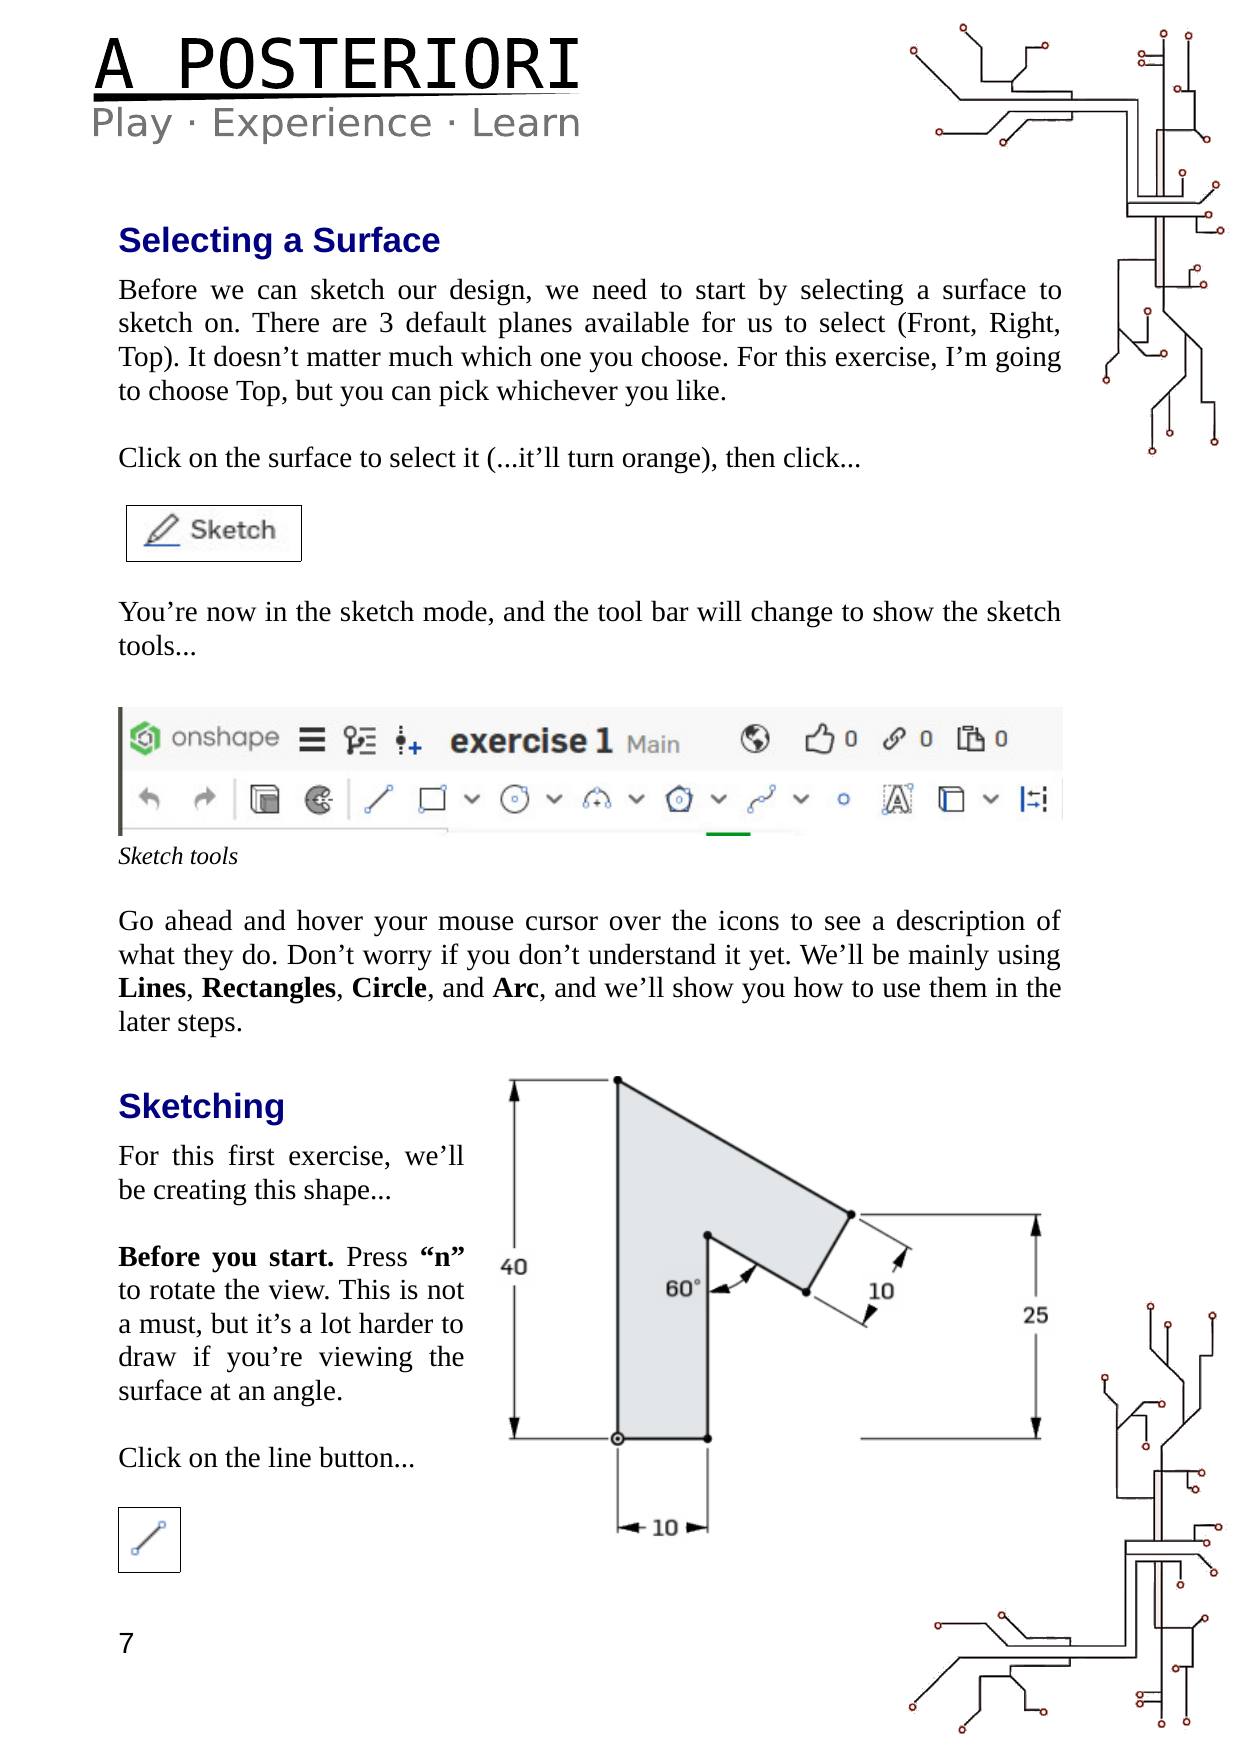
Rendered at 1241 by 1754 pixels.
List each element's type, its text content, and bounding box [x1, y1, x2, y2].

picture [494, 1076, 1228, 1739]
picture [891, 18, 1230, 478]
text Before we can sketch our design, we need to start by selecting a surface to sketch on. There are 3 default planes available for us to select (Front, Right, Top). It doesn’t matter much which one you choose. For this exercise, I’m going to choose Top, but you can pick whichever you like. [118, 272, 891, 406]
text Click on the line button... [118, 1440, 494, 1474]
text Go ahead and hover your mouse cursor over the icons to see a description of what they do. Don’t worry if you don’t understand it yet. We’ll be mainly using Lines, Rectangles, Circle, and Arc, and we’ll show you how to use them in the later steps. [118, 903, 1063, 1037]
text You’re now in the sketch mode, and the tool bar will change to show the sketch tools... [118, 594, 1063, 662]
subtitle Selecting a Surface [118, 219, 891, 259]
picture [118, 707, 1063, 836]
text For this first exercise, we’ll be creating this shape... [118, 1138, 494, 1205]
subtitle Sketching [118, 1086, 494, 1126]
text Click on the surface to select it (...it’ll turn orange), then click... [118, 440, 891, 473]
text Before you start. Press “n” to rotate the view. This is not a must, but it’s a lot harder to draw if you’re viewing the surface at an angle. [118, 1239, 494, 1407]
subtitle [1055, 1086, 1063, 1126]
picture [128, 507, 298, 558]
picture [120, 1510, 178, 1569]
text Sketch tools [118, 836, 1063, 870]
